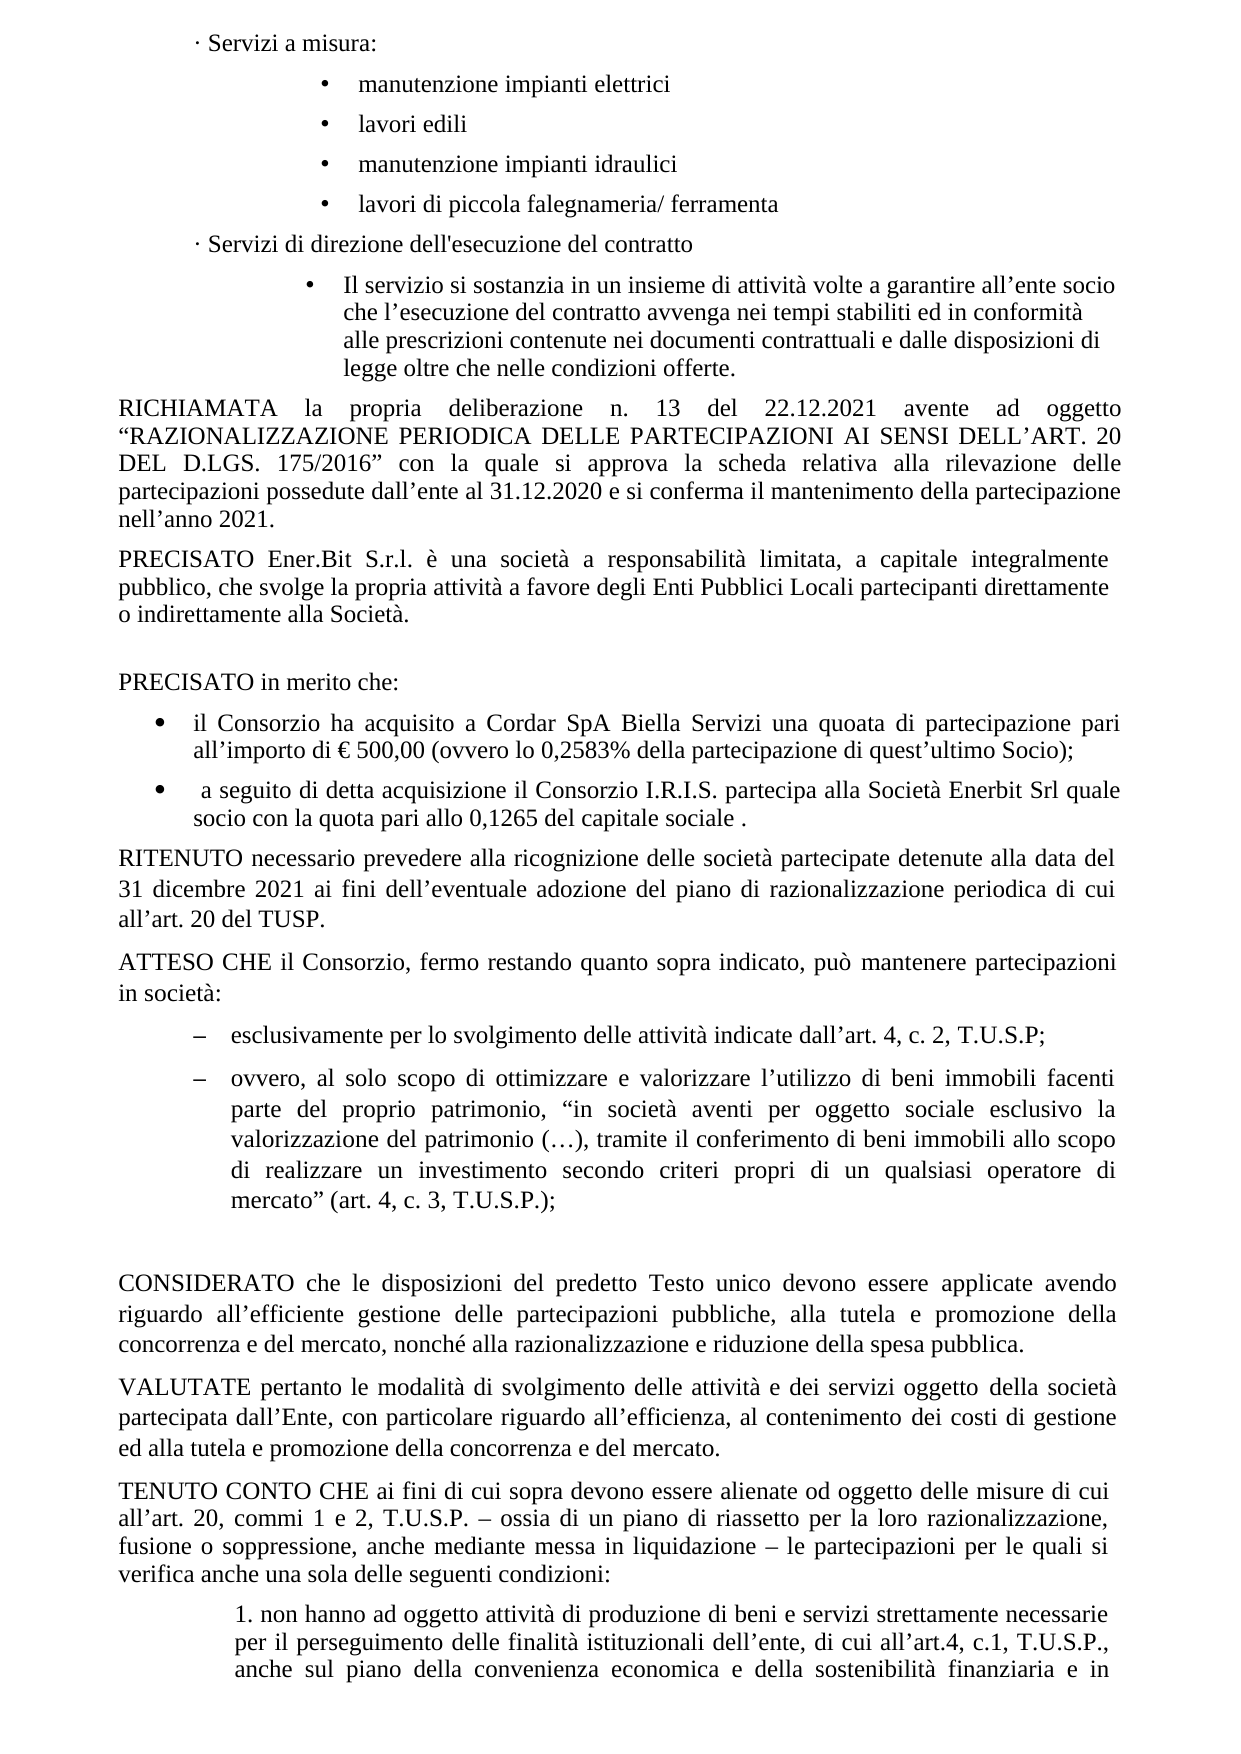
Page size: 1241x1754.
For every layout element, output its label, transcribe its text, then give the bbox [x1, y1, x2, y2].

text RITENUTO necessario prevedere alla ricognizione delle società partecipate detenute alla data del 31 dicembre 2021 ai fini dell’eventuale adozione del piano di razionalizzazione periodica di cui all’art. 20 del TUSP. [118, 844, 1116, 933]
text TENUTO CONTO CHE ai fini di cui sopra devono essere alienate od oggetto delle misure di cui all’art. 20, commi 1 e 2, T.U.S.P. – ossia di un piano di riassetto per la loro razionalizzazione, fusione o soppressione, anche mediante messa in liquidazione – le partecipazioni per le quali si verifica anche una sola delle seguenti condizioni: [118, 1477, 1110, 1588]
text PRECISATO Ener.Bit S.r.l. è una società a responsabilità limitata, a capitale integralmente pubblico, che svolge la propria attività a favore degli Enti Pubblici Locali partecipanti direttamente o indirettamente alla Società. [118, 545, 1110, 628]
text 1. non hanno ad oggetto attività di produzione di beni e servizi strettamente necessarie per il perseguimento delle finalità istituzionali dell’ente, di cui all’art.4, c.1, T.U.S.P., anche sul piano della convenienza economica e della sostenibilità finanziaria e in [234, 1600, 1110, 1683]
text RICHIAMATA la propria deliberazione n. 13 del 22.12.2021 avente ad oggetto “RAZIONALIZZAZIONE PERIODICA DELLE PARTECIPAZIONI AI SENSI DELL’ART. 20 DEL D.LGS. 175/2016” con la quale si approva la scheda relativa alla rilevazione delle partecipazioni possedute dall’ente al 31.12.2020 e si conferma il mantenimento della partecipazione nell’anno 2021. [118, 394, 1122, 533]
text VALUTATE pertanto le modalità di svolgimento delle attività e dei servizi oggetto della società partecipata dall’Ente, con particolare riguardo all’efficienza, al contenimento dei costi di gestione ed alla tutela e promozione della concorrenza e del mercato. [118, 1373, 1117, 1462]
list lavori edili [321, 110, 1122, 138]
text ATTESO CHE il Consorzio, fermo restando quanto sopra indicato, può mantenere partecipazioni in società: [118, 948, 1116, 1006]
list a seguito di detta acquisizione il Consorzio I.R.I.S. partecipa alla Società Enerbit Srl quale socio con la quota pari allo 0,1265 del capitale sociale . [156, 777, 1122, 832]
text · Servizi di direzione dell'esecuzione del contratto [193, 231, 1122, 258]
list il Consorzio ha acquisito a Cordar SpA Biella Servizi una quoata di partecipazione pari all’importo di € 500,00 (ovvero lo 0,2583% della partecipazione di quest’ultimo Socio); [156, 709, 1122, 764]
list manutenzione impianti elettrici [321, 70, 1122, 97]
text · Servizi a misura: [193, 29, 1122, 57]
list ovvero, al solo scopo di ottimizzare e valorizzare l’utilizzo di beni immobili facenti parte del proprio patrimonio, “in società aventi per oggetto sociale esclusivo la valorizzazione del patrimonio (…), tramite il conferimento di beni immobili allo scopo di realizzare un investimento secondo criteri propri di un qualsiasi operatore di mercato” (art. 4, c. 3, T.U.S.P.); [193, 1064, 1116, 1214]
list esclusivamente per lo svolgimento delle attività indicate dall’art. 4, c. 2, T.U.S.P; [193, 1022, 1114, 1049]
list lavori di piccola falegnameria/ ferramenta [321, 190, 1122, 218]
list Il servizio si sostanzia in un insieme di attività volte a garantire all’ente socio che l’esecuzione del contratto avvenga nei tempi stabiliti ed in conformità alle prescrizioni contenute nei documenti contrattuali e dalle disposizioni di legge oltre che nelle condizioni offerte. [306, 271, 1122, 382]
list manutenzione impianti idraulici [321, 150, 1122, 178]
text CONSIDERATO che le disposizioni del predetto Testo unico devono essere applicate avendo riguardo all’efficiente gestione delle partecipazioni pubbliche, alla tutela e promozione della concorrenza e del mercato, nonché alla razionalizzazione e riduzione della spesa pubblica. [118, 1269, 1117, 1358]
text PRECISATO in merito che: [118, 668, 1122, 696]
